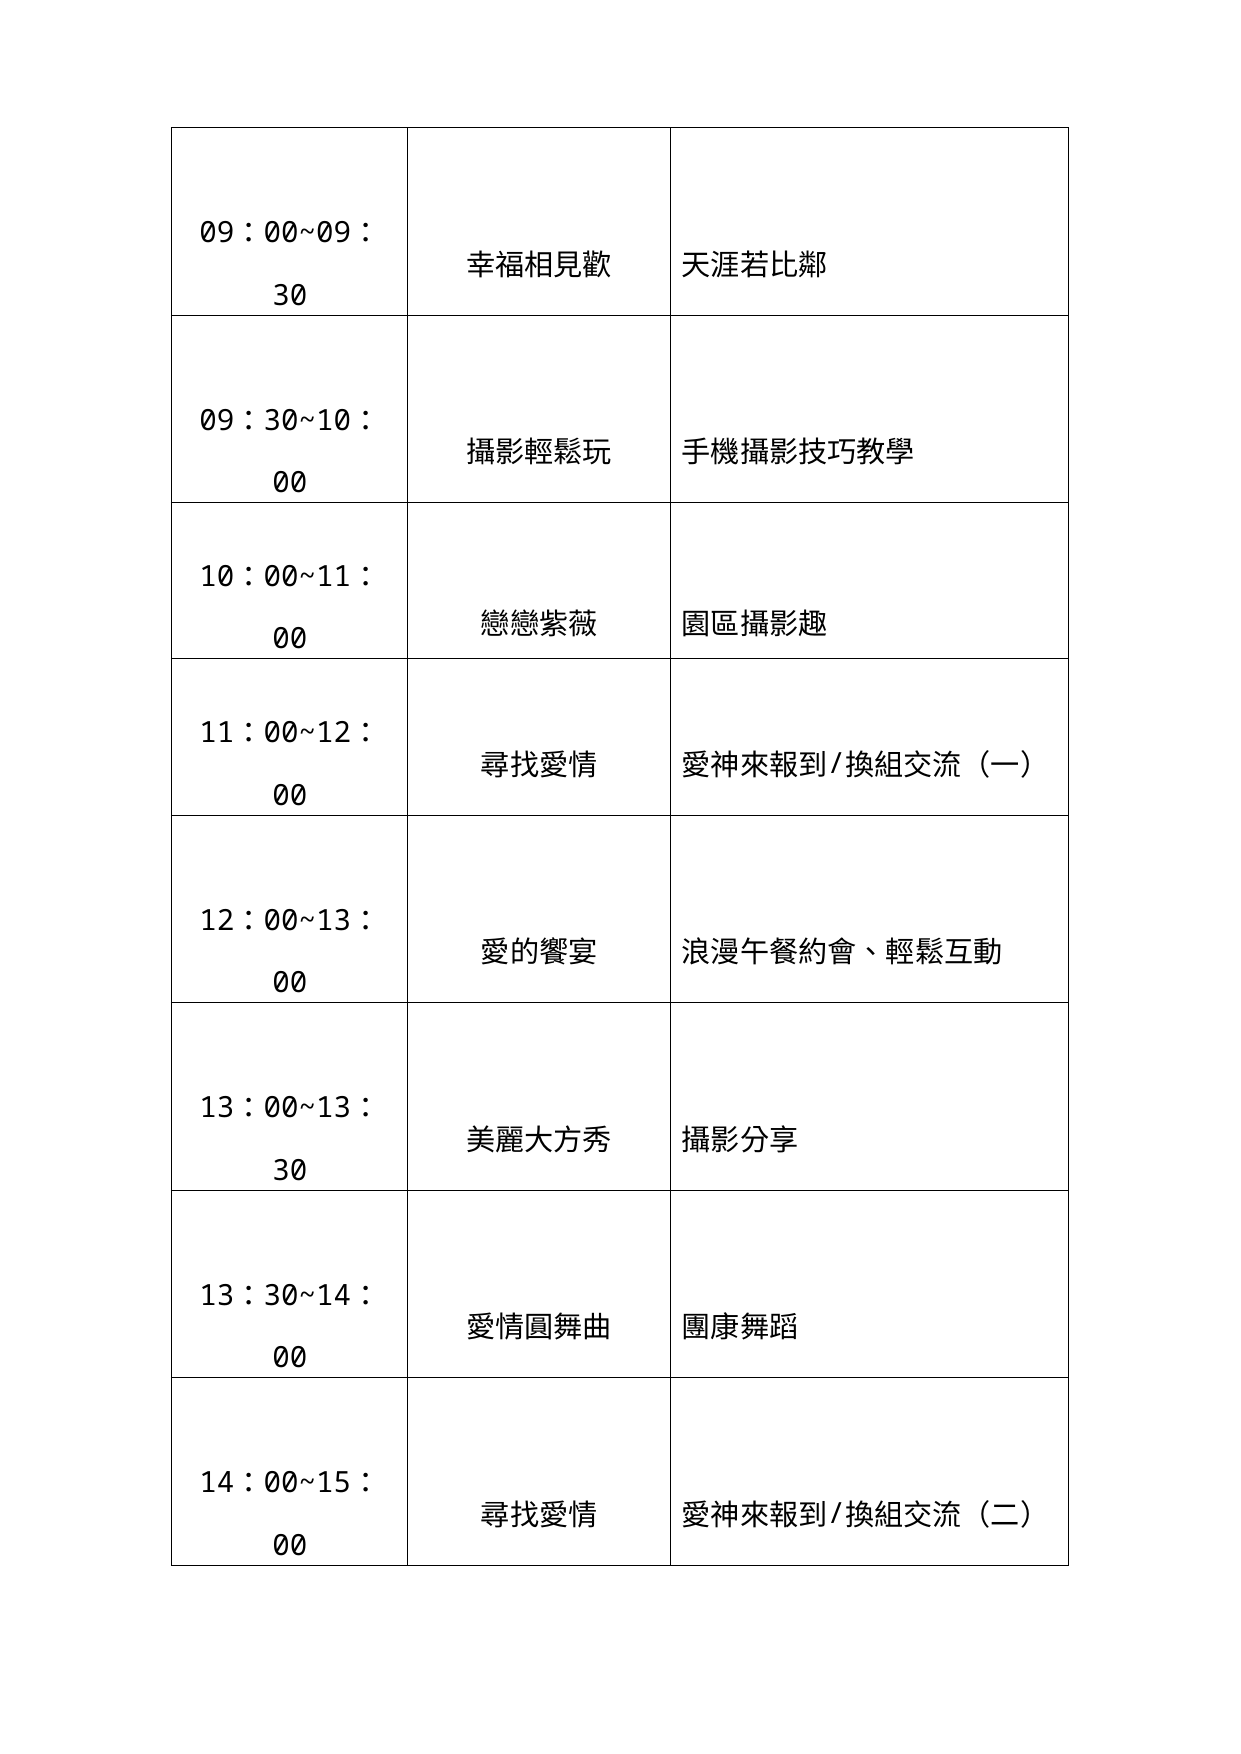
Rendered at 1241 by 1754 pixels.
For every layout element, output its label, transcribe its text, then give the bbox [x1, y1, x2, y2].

table_cell 13：00~13：30 [172, 1003, 407, 1189]
table_cell 幸福相見歡 [408, 128, 670, 314]
table_cell 愛的饗宴 [408, 816, 670, 1002]
table_cell 攝影分享 [671, 1003, 1068, 1189]
table_cell 美麗大方秀 [408, 1003, 670, 1189]
table_cell 尋找愛情 [408, 1378, 670, 1564]
table_cell 12：00~13：00 [172, 816, 407, 1002]
table_cell 愛情圓舞曲 [408, 1191, 670, 1377]
table_cell 10：00~11：00 [172, 503, 407, 658]
table_cell 14：00~15：00 [172, 1378, 407, 1564]
table_cell 手機攝影技巧教學 [671, 316, 1068, 502]
table_cell 09：30~10：00 [172, 316, 407, 502]
table_cell 團康舞蹈 [671, 1191, 1068, 1377]
table_cell 愛神來報到/換組交流（二） [671, 1378, 1068, 1564]
table_cell 戀戀紫薇 [408, 503, 670, 658]
table_cell 尋找愛情 [408, 659, 670, 814]
table_cell 愛神來報到/換組交流（一） [671, 659, 1068, 814]
table_cell 攝影輕鬆玩 [408, 316, 670, 502]
table_cell 園區攝影趣 [671, 503, 1068, 658]
table_cell 11：00~12：00 [172, 659, 407, 814]
table_cell 09：00~09：30 [172, 128, 407, 314]
table_cell 浪漫午餐約會、輕鬆互動 [671, 816, 1068, 1002]
table_cell 天涯若比鄰 [671, 128, 1068, 314]
table_cell 13：30~14：00 [172, 1191, 407, 1377]
